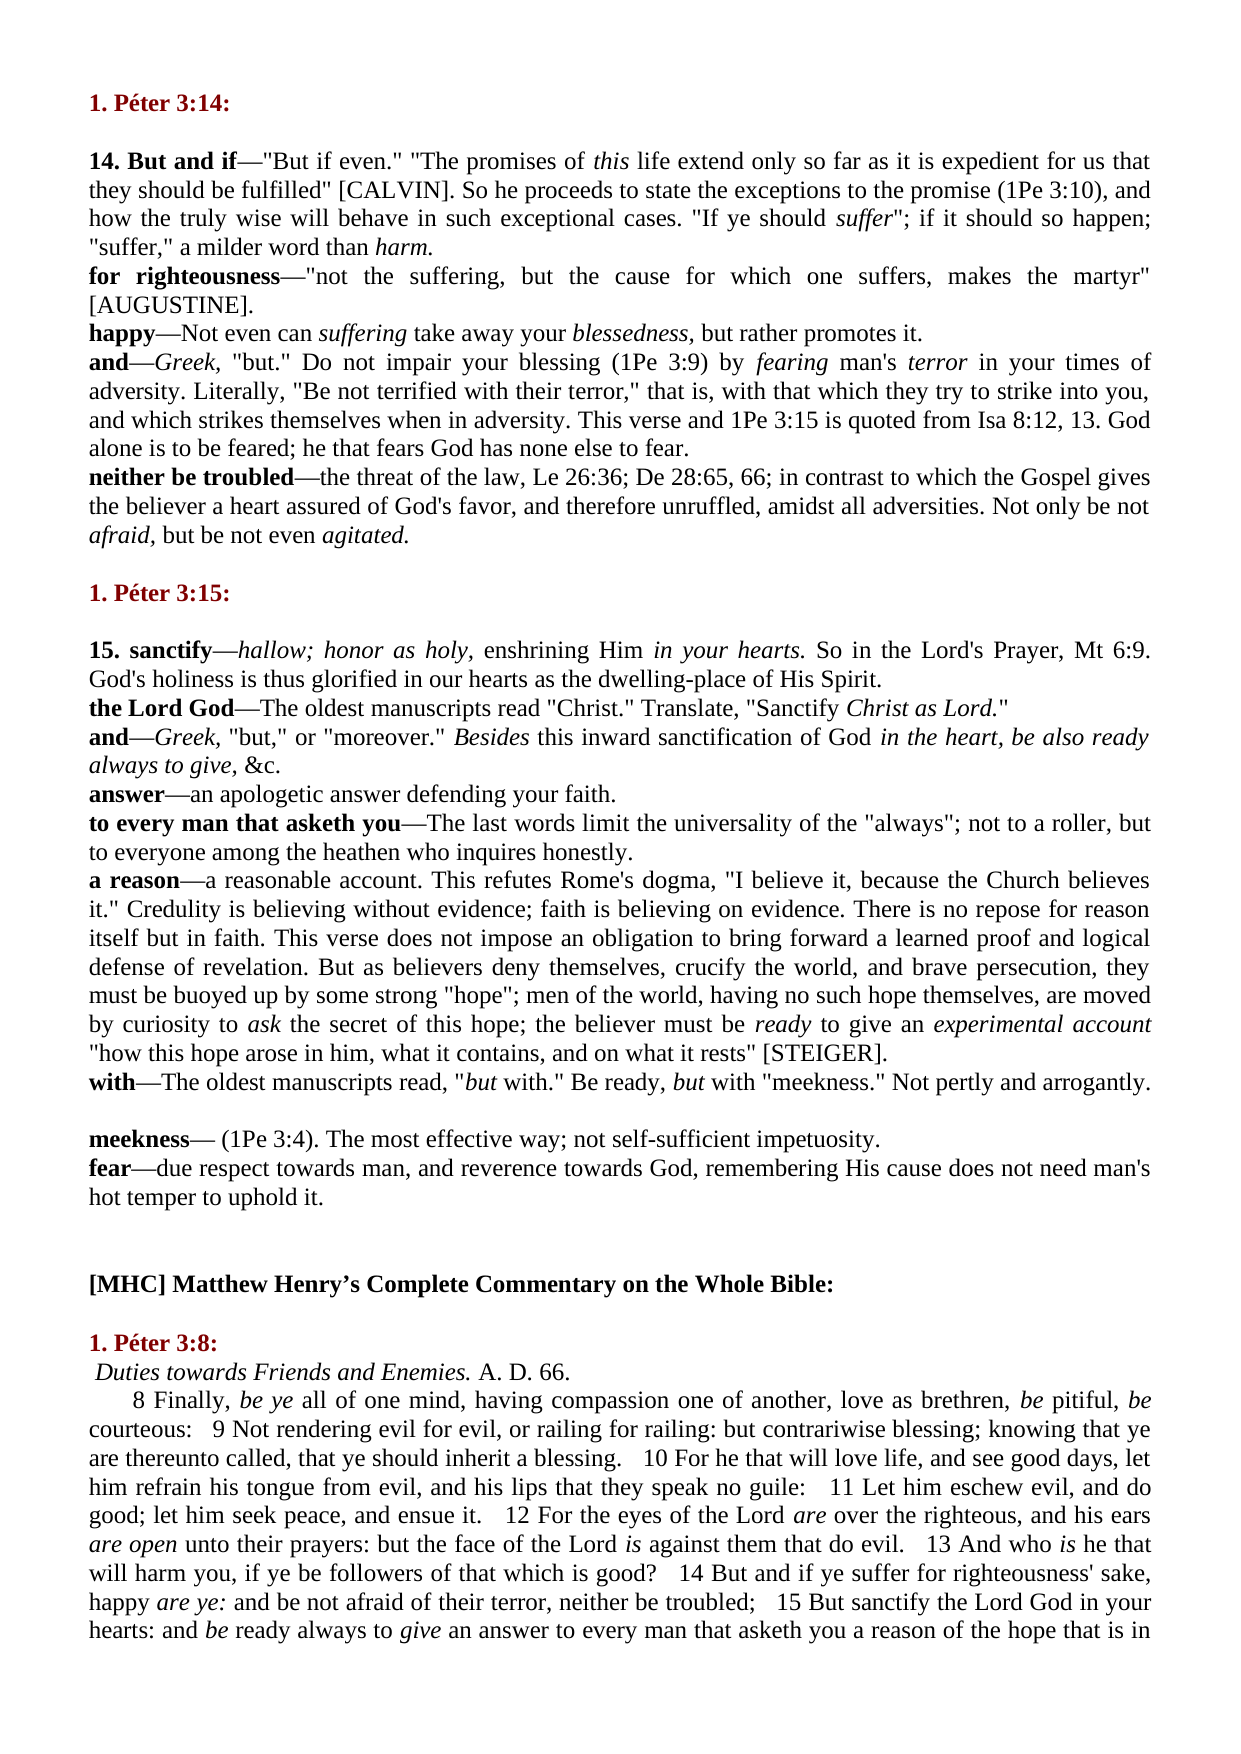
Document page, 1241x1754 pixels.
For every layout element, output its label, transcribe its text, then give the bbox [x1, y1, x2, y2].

text 14. But and if—"But if even." "The promises of this life extend only so far as it is expedient for us that they should be fulfilled" [CALVIN]. So he proceeds to state the exceptions to the promise (1Pe 3:10), and how the truly wise will behave in such exceptional cases. "If ye should suffer"; if it should so happen; "suffer," a milder word than harm. for righteousness—"not the suffering, but the cause for which one suffers, makes the martyr" [AUGUSTINE]. happy—Not even can suffering take away your blessedness, but rather promotes it. and—Greek, "but." Do not impair your blessing (1Pe 3:9) by fearing man's terror in your times of adversity. Literally, "Be not terrified with their terror," that is, with that which they try to strike into you, and which strikes themselves when in adversity. This verse and 1Pe 3:15 is quoted from Isa 8:12, 13. God alone is to be feared; he that fears God has none else to fear. neither be troubled—the threat of the law, Le 26:36; De 28:65, 66; in contrast to which the Gospel gives the believer a heart assured of God's favor, and therefore unruffled, amidst all adversities. Not only be not afraid, but be not even agitated. [88, 146, 1152, 548]
text 1. Péter 3:14: [88, 88, 1152, 117]
text 1. Péter 3:8: [88, 1328, 1152, 1357]
text 8 Finally, be ye all of one mind, having compassion one of another, love as brethren, be pitiful, be courteous: 9 Not rendering evil for evil, or railing for railing: but contrariwise blessing; knowing that ye are thereunto called, that ye should inherit a blessing. 10 For he that will love life, and see good days, let him refrain his tongue from evil, and his lips that they speak no guile: 11 Let him eschew evil, and do good; let him seek peace, and ensue it. 12 For the eyes of the Lord are over the righteous, and his ears are open unto their prayers: but the face of the Lord is against them that do evil. 13 And who is he that will harm you, if ye be followers of that which is good? 14 But and if ye suffer for righteousness' sake, happy are ye: and be not afraid of their terror, neither be troubled; 15 But sanctify the Lord God in your hearts: and be ready always to give an answer to every man that asketh you a reason of the hope that is in [88, 1385, 1152, 1644]
text 1. Péter 3:15: [88, 578, 1152, 607]
text Duties towards Friends and Enemies. A. D. 66. [88, 1357, 1152, 1385]
text [MHC] Matthew Henry’s Complete Commentary on the Whole Bible: [88, 1269, 1152, 1298]
text 15. sanctify—hallow; honor as holy, enshrining Him in your hearts. So in the Lord's Prayer, Mt 6:9. God's holiness is thus glorified in our hearts as the dwelling-place of His Spirit. the Lord God—The oldest manuscripts read "Christ." Translate, "Sanctify Christ as Lord." and—Greek, "but," or "moreover." Besides this inward sanctification of God in the heart, be also ready always to give, &c. answer—an apologetic answer defending your faith. to every man that asketh you—The last words limit the universality of the "always"; not to a roller, but to everyone among the heathen who inquires honestly. a reason—a reasonable account. This refutes Rome's dogma, "I believe it, because the Church believes it." Credulity is believing without evidence; faith is believing on evidence. There is no repose for reason itself but in faith. This verse does not impose an obligation to bring forward a learned proof and logical defense of revelation. But as believers deny themselves, crucify the world, and brave persecution, they must be buoyed up by some strong "hope"; men of the world, having no such hope themselves, are moved by curiosity to ask the secret of this hope; the believer must be ready to give an experimental account "how this hope arose in him, what it contains, and on what it rests" [STEIGER]. with—The oldest manuscripts read, "but with." Be ready, but with "meekness." Not pertly and arrogantly. meekness— (1Pe 3:4). The most effective way; not self-sufficient impetuosity. fear—due respect towards man, and reverence towards God, remembering His cause does not need man's hot temper to uphold it. [88, 636, 1152, 1211]
